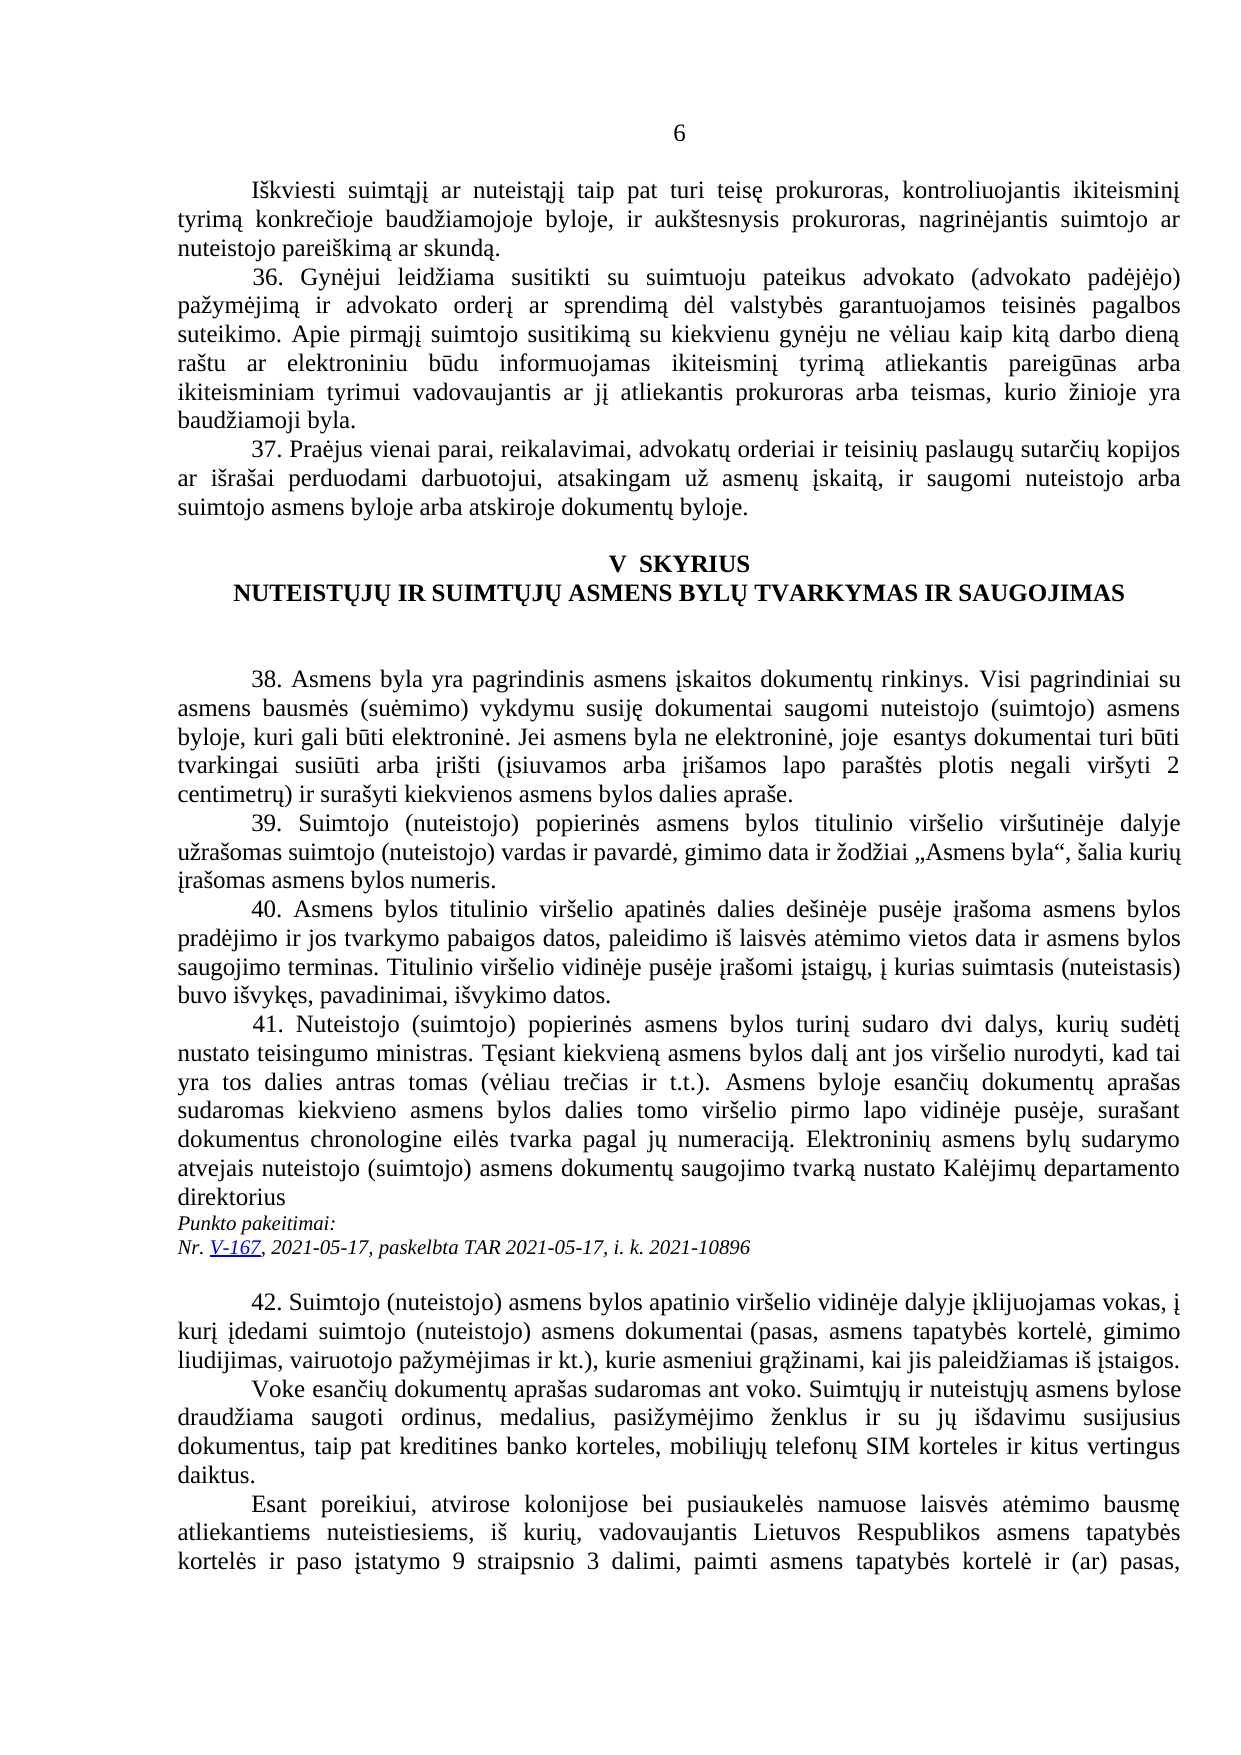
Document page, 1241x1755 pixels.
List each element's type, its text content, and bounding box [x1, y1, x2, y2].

text 40. Asmens bylos titulinio viršelio apatinės dalies dešinėje pusėje įrašoma asmens bylos pradėjimo ir jos tvarkymo pabaigos datos, paleidimo iš laisvės atėmimo vietos data ir asmens bylos saugojimo terminas. Titulinio viršelio vidinėje pusėje įrašomi įstaigų, į kurias suimtasis (nuteistasis) buvo išvykęs, pavadinimai, išvykimo datos. [177, 894, 1181, 1009]
text 37. Praėjus vienai parai, reikalavimai, advokatų orderiai ir teisinių paslaugų sutarčių kopijos ar išrašai perduodami darbuotojui, atsakingam už asmenų įskaitą, ir saugomi nuteistojo arba suimtojo asmens byloje arba atskiroje dokumentų byloje. [177, 434, 1181, 521]
text Voke esančių dokumentų aprašas sudaromas ant voko. Suimtųjų ir nuteistųjų asmens bylose draudžiama saugoti ordinus, medalius, pasižymėjimo ženklus ir su jų išdavimu susijusius dokumentus, taip pat kreditines banko korteles, mobiliųjų telefonų SIM korteles ir kitus vertingus daiktus. [177, 1374, 1181, 1489]
text Nr. V-167, 2021-05-17, paskelbta TAR 2021-05-17, i. k. 2021-10896 [177, 1235, 1181, 1259]
text Punkto pakeitimai: [177, 1211, 1181, 1235]
text 36. Gynėjui leidžiama susitikti su suimtuoju pateikus advokato (advokato padėjėjo) pažymėjimą ir advokato orderį ar sprendimą dėl valstybės garantuojamos teisinės pagalbos suteikimo. Apie pirmąjį suimtojo susitikimą su kiekvienu gynėju ne vėliau kaip kitą darbo dieną raštu ar elektroniniu būdu informuojamas ikiteisminį tyrimą atliekantis pareigūnas arba ikiteisminiam tyrimui vadovaujantis ar jį atliekantis prokuroras arba teismas, kurio žinioje yra baudžiamoji byla. [177, 262, 1181, 434]
text V SKYRIUS [177, 549, 1181, 578]
text NUTEISTŲJŲ IR SUIMTŲJŲ ASMENS BYLŲ TVARKYMAS IR SAUGOJIMAS [177, 578, 1181, 607]
text 38. Asmens byla yra pagrindinis asmens įskaitos dokumentų rinkinys. Visi pagrindiniai su asmens bausmės (suėmimo) vykdymu susiję dokumentai saugomi nuteistojo (suimtojo) asmens byloje, kuri gali būti elektroninė. Jei asmens byla ne elektroninė, joje esantys dokumentai turi būti tvarkingai susiūti arba įrišti (įsiuvamos arba įrišamos lapo paraštės plotis negali viršyti 2 centimetrų) ir surašyti kiekvienos asmens bylos dalies apraše. [177, 664, 1181, 808]
text 41. Nuteistojo (suimtojo) popierinės asmens bylos turinį sudaro dvi dalys, kurių sudėtį nustato teisingumo ministras. Tęsiant kiekvieną asmens bylos dalį ant jos viršelio nurodyti, kad tai yra tos dalies antras tomas (vėliau trečias ir t.t.). Asmens byloje esančių dokumentų aprašas sudaromas kiekvieno asmens bylos dalies tomo viršelio pirmo lapo vidinėje pusėje, surašant dokumentus chronologine eilės tvarka pagal jų numeraciją. Elektroninių asmens bylų sudarymo atvejais nuteistojo (suimtojo) asmens dokumentų saugojimo tvarką nustato Kalėjimų departamento direktorius [177, 1009, 1181, 1211]
text Iškviesti suimtąjį ar nuteistąjį taip pat turi teisę prokuroras, kontroliuojantis ikiteisminį tyrimą konkrečioje baudžiamojoje byloje, ir aukštesnysis prokuroras, nagrinėjantis suimtojo ar nuteistojo pareiškimą ar skundą. [177, 176, 1181, 262]
text 42. Suimtojo (nuteistojo) asmens bylos apatinio viršelio vidinėje dalyje įklijuojamas vokas, į kurį įdedami suimtojo (nuteistojo) asmens dokumentai (pasas, asmens tapatybės kortelė, gimimo liudijimas, vairuotojo pažymėjimas ir kt.), kurie asmeniui grąžinami, kai jis paleidžiamas iš įstaigos. [177, 1287, 1181, 1374]
text Esant poreikiui, atvirose kolonijose bei pusiaukelės namuose laisvės atėmimo bausmę atliekantiems nuteistiesiems, iš kurių, vadovaujantis Lietuvos Respublikos asmens tapatybės kortelės ir paso įstatymo 9 straipsnio 3 dalimi, paimti asmens tapatybės kortelė ir (ar) pasas, [177, 1489, 1181, 1575]
text 39. Suimtojo (nuteistojo) popierinės asmens bylos titulinio viršelio viršutinėje dalyje užrašomas suimtojo (nuteistojo) vardas ir pavardė, gimimo data ir žodžiai „Asmens byla“, šalia kurių įrašomas asmens bylos numeris. [177, 808, 1181, 894]
